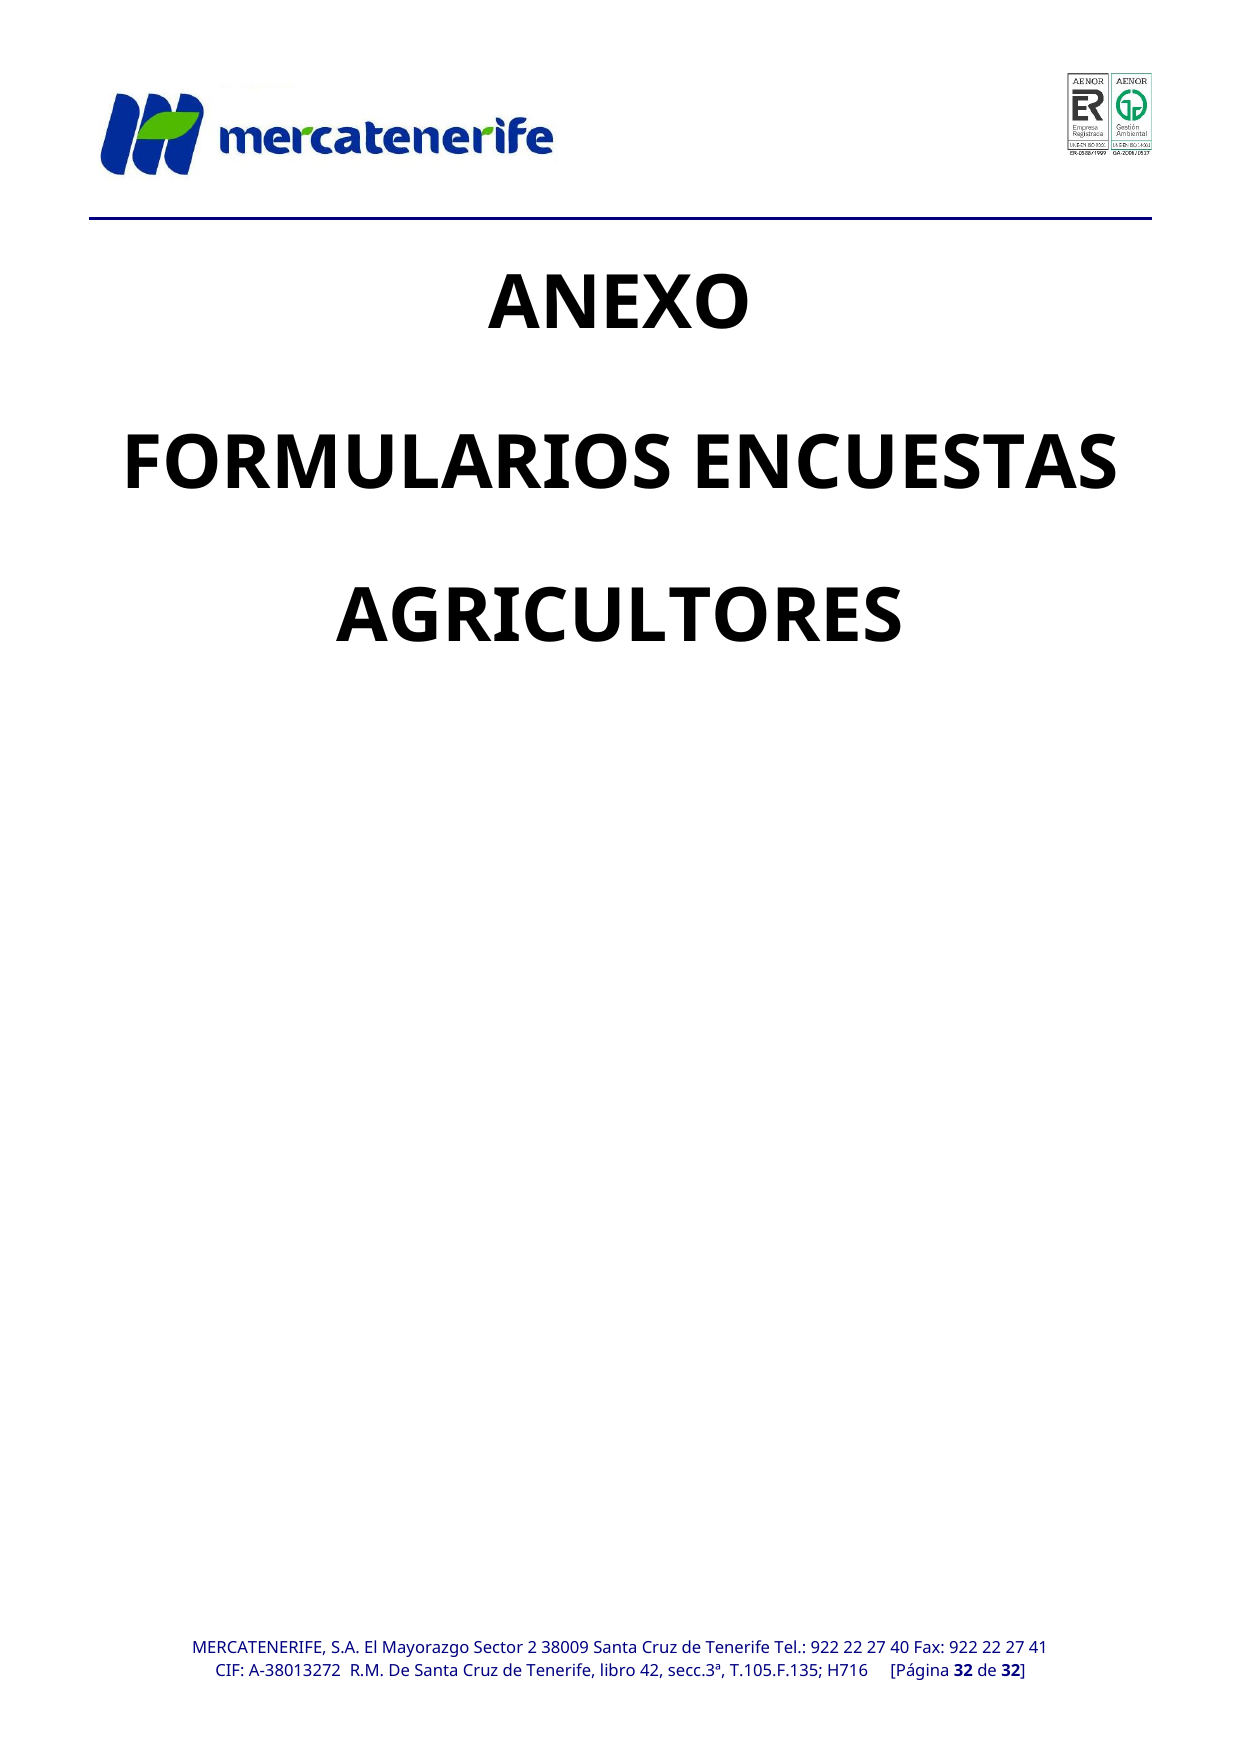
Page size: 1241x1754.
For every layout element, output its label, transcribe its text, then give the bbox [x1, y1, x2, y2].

text FORMULARIOS ENCUESTAS AGRICULTORES [118, 408, 1122, 663]
text ANEXO [118, 249, 1122, 351]
